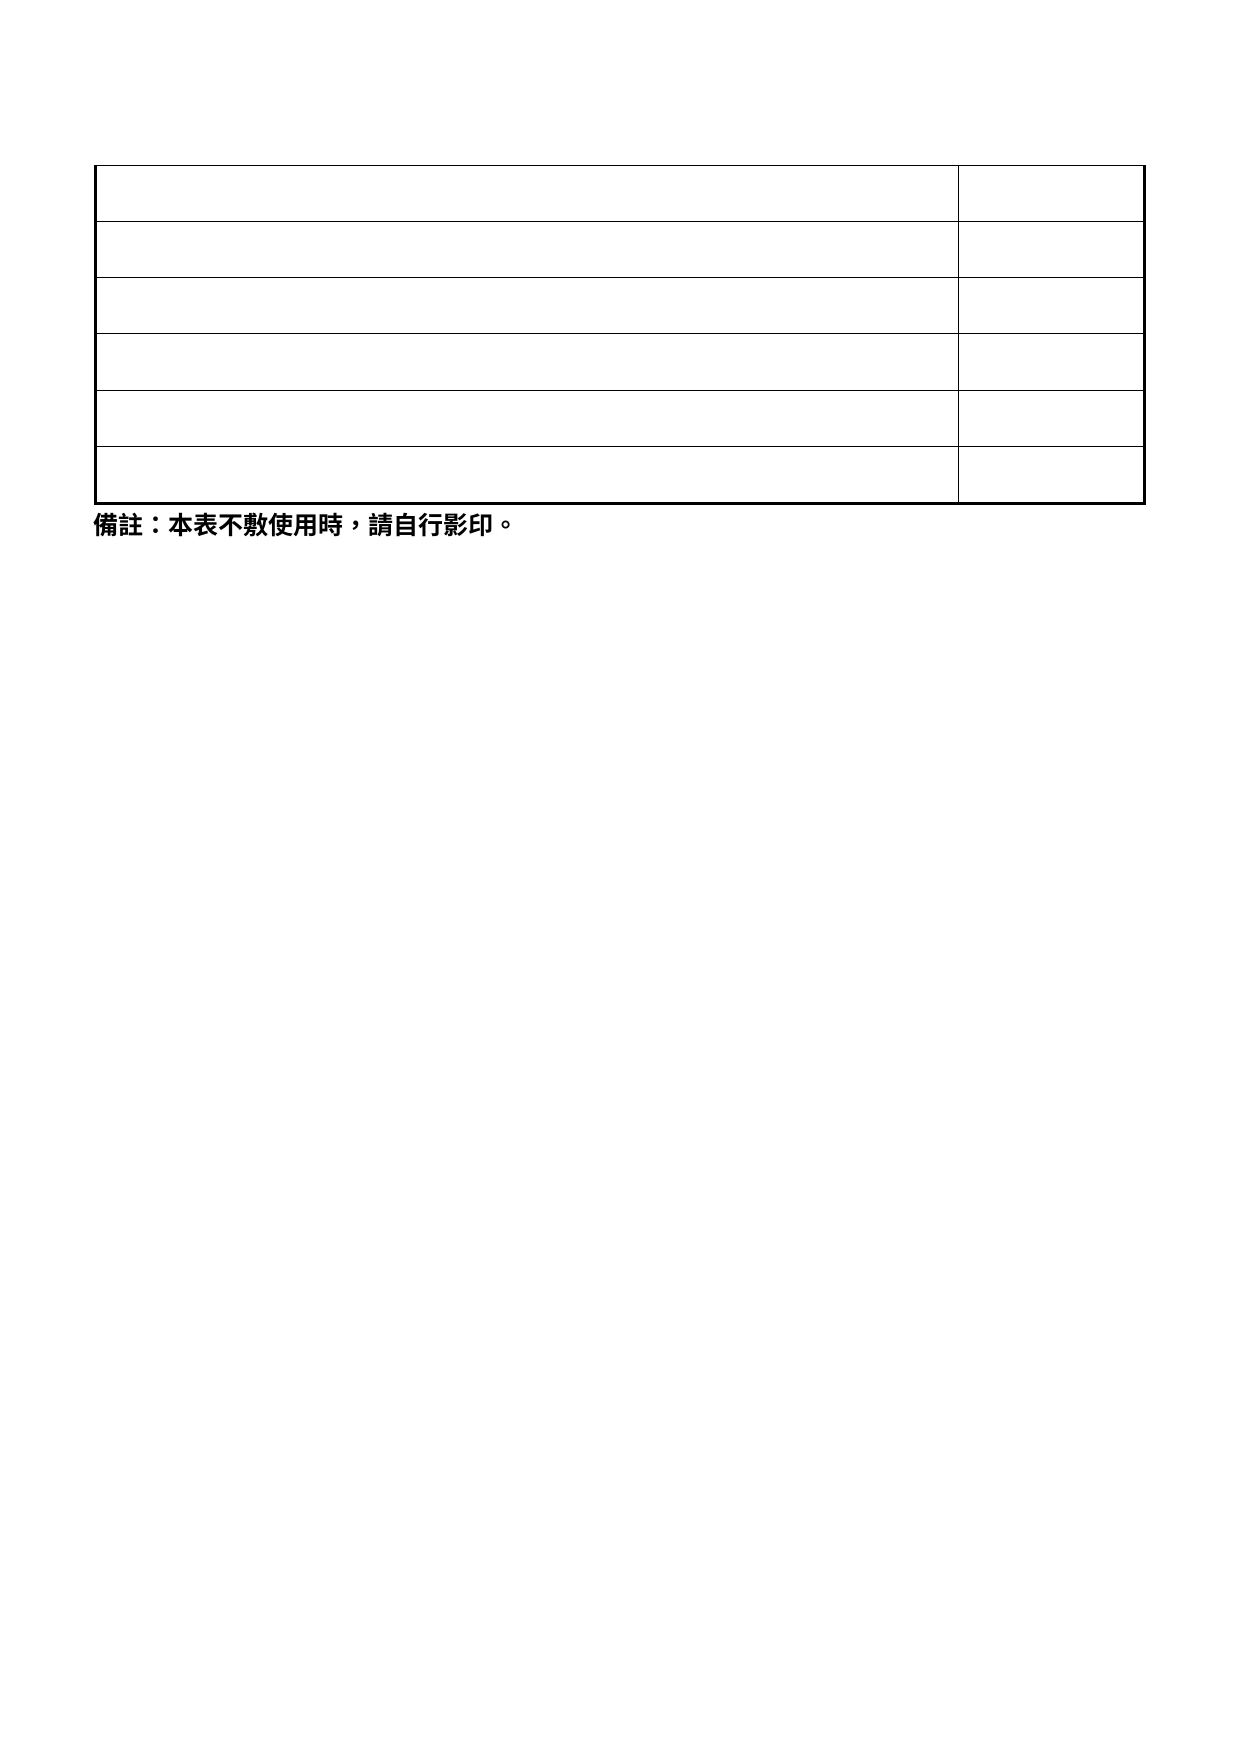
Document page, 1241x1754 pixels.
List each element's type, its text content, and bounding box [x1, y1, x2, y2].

table_cell [959, 278, 1143, 333]
table_cell [97, 391, 958, 446]
table_cell [97, 166, 958, 221]
table_cell [97, 278, 958, 333]
text 備註：本表不敷使用時，請自行影印。 [94, 505, 1053, 543]
table_cell [959, 447, 1143, 502]
table_cell [959, 334, 1143, 389]
table_cell [959, 391, 1143, 446]
table_cell [959, 222, 1143, 277]
table_cell [97, 222, 958, 277]
table_cell [959, 166, 1143, 221]
table_cell [97, 334, 958, 389]
table_cell [97, 447, 958, 502]
